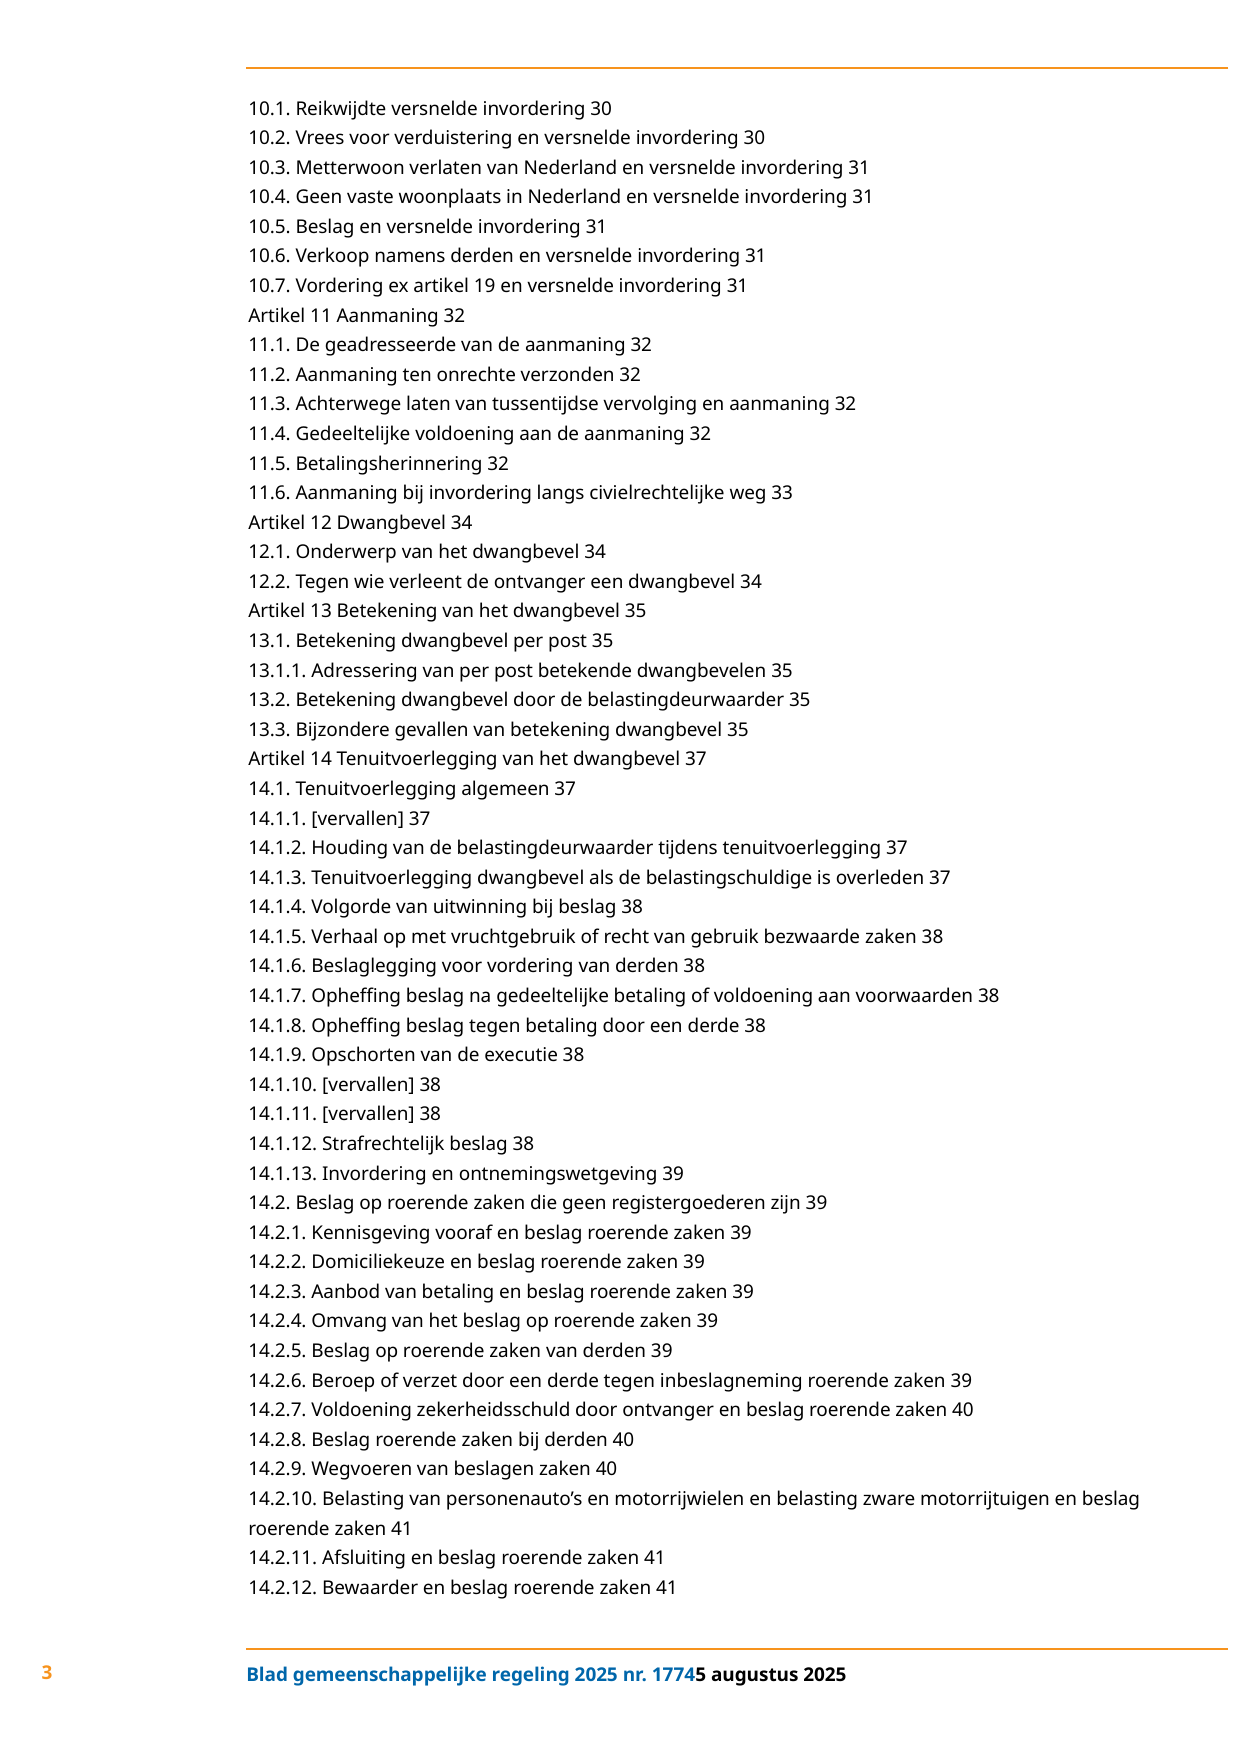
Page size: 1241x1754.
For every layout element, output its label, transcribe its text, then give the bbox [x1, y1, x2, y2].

text 10.1. Reikwijdte versnelde invordering 30 [248, 95, 1152, 121]
text 11.4. Gedeeltelijke voldoening aan de aanmaning 32 [248, 420, 1152, 446]
text 12.2. Tegen wie verleent de ontvanger een dwangbevel 34 [248, 568, 1152, 594]
text 13.1.1. Adressering van per post betekende dwangbevelen 35 [248, 657, 1152, 683]
text 13.2. Betekening dwangbevel door de belastingdeurwaarder 35 [248, 686, 1152, 712]
text 11.6. Aanmaning bij invordering langs civielrechtelijke weg 33 [248, 479, 1152, 505]
text 14.2.9. Wegvoeren van beslagen zaken 40 [248, 1456, 1152, 1481]
text 10.7. Vordering ex artikel 19 en versnelde invordering 31 [248, 272, 1152, 298]
text 14.2.4. Omvang van het beslag op roerende zaken 39 [248, 1308, 1152, 1333]
text 14.1. Tenuitvoerlegging algemeen 37 [248, 775, 1152, 801]
text 10.2. Vrees voor verduistering en versnelde invordering 30 [248, 124, 1152, 150]
text 14.2.3. Aanbod van betaling en beslag roerende zaken 39 [248, 1278, 1152, 1304]
text 14.2.7. Voldoening zekerheidsschuld door ontvanger en beslag roerende zaken 40 [248, 1396, 1152, 1422]
text 12.1. Onderwerp van het dwangbevel 34 [248, 538, 1152, 564]
text 14.1.6. Beslaglegging voor vordering van derden 38 [248, 953, 1152, 978]
text 11.3. Achterwege laten van tussentijdse vervolging en aanmaning 32 [248, 391, 1152, 416]
text 14.2.8. Beslag roerende zaken bij derden 40 [248, 1426, 1152, 1452]
text 14.1.3. Tenuitvoerlegging dwangbevel als de belastingschuldige is overleden 37 [248, 864, 1152, 890]
text 11.5. Betalingsherinnering 32 [248, 450, 1152, 476]
text 14.1.4. Volgorde van uitwinning bij beslag 38 [248, 893, 1152, 919]
text 14.2.5. Beslag op roerende zaken van derden 39 [248, 1337, 1152, 1363]
text 14.1.5. Verhaal op met vruchtgebruik of recht van gebruik bezwaarde zaken 38 [248, 923, 1152, 949]
text 14.1.11. [vervallen] 38 [248, 1101, 1152, 1126]
text 14.2.12. Bewaarder en beslag roerende zaken 41 [248, 1574, 1152, 1600]
text 14.2. Beslag op roerende zaken die geen registergoederen zijn 39 [248, 1189, 1152, 1215]
text 10.3. Metterwoon verlaten van Nederland en versnelde invordering 31 [248, 154, 1152, 180]
text 14.1.2. Houding van de belastingdeurwaarder tijdens tenuitvoerlegging 37 [248, 834, 1152, 860]
text Artikel 13 Betekening van het dwangbevel 35 [248, 598, 1152, 623]
text 11.1. De geadresseerde van de aanmaning 32 [248, 331, 1152, 357]
text 14.1.10. [vervallen] 38 [248, 1071, 1152, 1097]
text 10.6. Verkoop namens derden en versnelde invordering 31 [248, 243, 1152, 268]
text 14.2.2. Domiciliekeuze en beslag roerende zaken 39 [248, 1248, 1152, 1274]
text 10.5. Beslag en versnelde invordering 31 [248, 213, 1152, 239]
text 13.1. Betekening dwangbevel per post 35 [248, 627, 1152, 653]
text 14.2.6. Beroep of verzet door een derde tegen inbeslagneming roerende zaken 39 [248, 1367, 1152, 1393]
text 14.1.12. Strafrechtelijk beslag 38 [248, 1130, 1152, 1156]
text 14.1.8. Opheffing beslag tegen betaling door een derde 38 [248, 1012, 1152, 1038]
text 11.2. Aanmaning ten onrechte verzonden 32 [248, 361, 1152, 387]
text Artikel 12 Dwangbevel 34 [248, 509, 1152, 535]
text Artikel 11 Aanmaning 32 [248, 302, 1152, 328]
text 14.1.9. Opschorten van de executie 38 [248, 1041, 1152, 1067]
text Artikel 14 Tenuitvoerlegging van het dwangbevel 37 [248, 746, 1152, 771]
text 14.2.11. Afsluiting en beslag roerende zaken 41 [248, 1544, 1152, 1570]
text 14.2.1. Kennisgeving vooraf en beslag roerende zaken 39 [248, 1219, 1152, 1245]
text 14.1.1. [vervallen] 37 [248, 805, 1152, 831]
text 10.4. Geen vaste woonplaats in Nederland en versnelde invordering 31 [248, 183, 1152, 209]
picture [41, 47, 231, 172]
text 14.1.13. Invordering en ontnemingswetgeving 39 [248, 1160, 1152, 1186]
text 14.1.7. Opheffing beslag na gedeeltelijke betaling of voldoening aan voorwaarden 38 [248, 982, 1152, 1008]
text 14.2.10. Belasting van personenauto’s en motorrijwielen en belasting zware motorrijtuigen en beslag roerende zaken 41 [248, 1485, 1152, 1541]
text 13.3. Bijzondere gevallen van betekening dwangbevel 35 [248, 716, 1152, 742]
